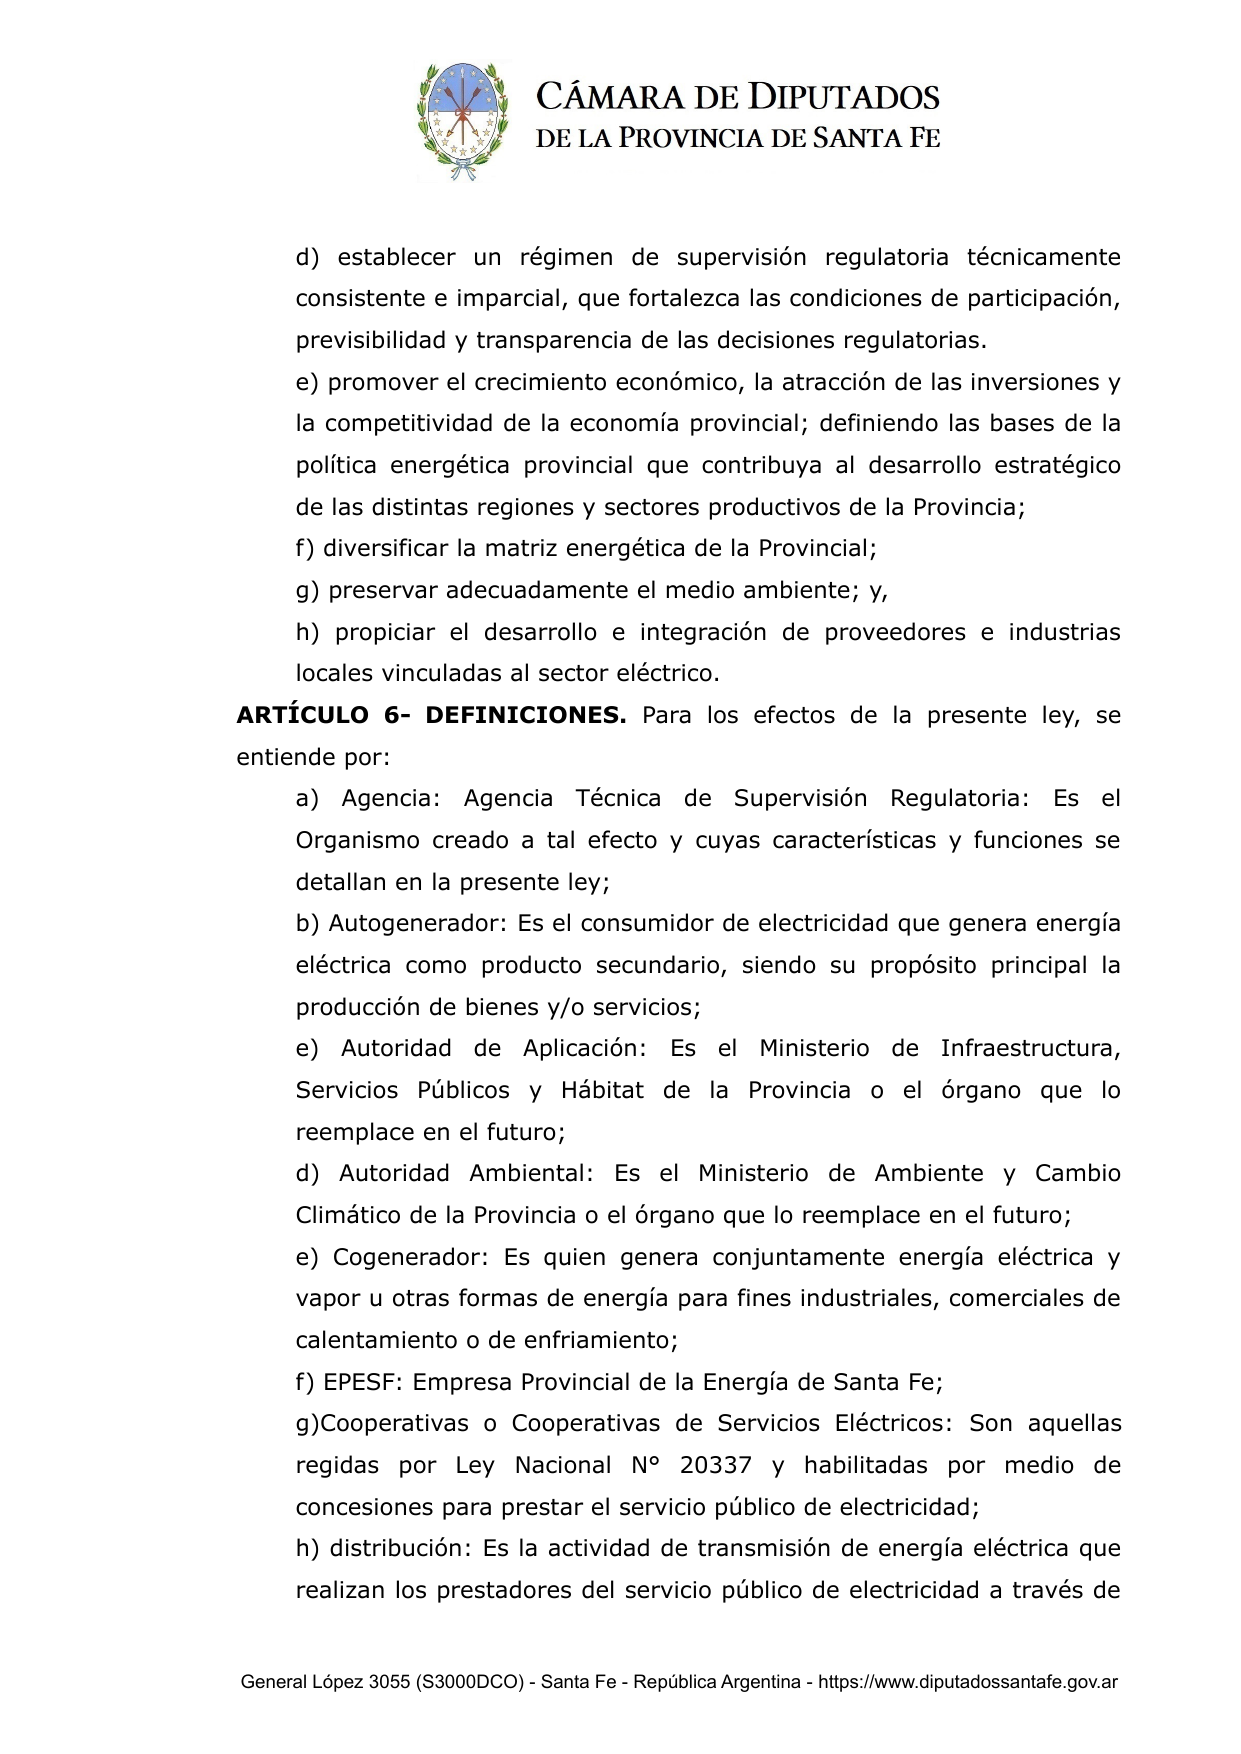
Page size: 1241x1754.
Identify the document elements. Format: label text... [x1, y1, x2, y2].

text ARTÍCULO 6- DEFINICIONES. Para los efectos de la presente ley, se entiende por: [236, 701, 1122, 770]
text f) diversificar la matriz energética de la Provincial; [295, 534, 1122, 562]
text e) Autoridad de Aplicación: Es el Ministerio de Infraestructura, Servicios Públicos y Hábitat de la Provincia o el órgano que lo reemplace en el futuro; [295, 1034, 1122, 1145]
text a) Agencia: Agencia Técnica de Supervisión Regulatoria: Es el Organismo creado a tal efecto y cuyas características y funciones se detallan en la presente ley; [295, 784, 1122, 895]
text h) distribución: Es la actividad de transmisión de energía eléctrica que realizan los prestadores del servicio público de electricidad a través de [295, 1534, 1122, 1603]
text e) Cogenerador: Es quien genera conjuntamente energía eléctrica y vapor u otras formas de energía para fines industriales, comerciales de calentamiento o de enfriamiento; [295, 1242, 1122, 1353]
text g)Cooperativas o Cooperativas de Servicios Eléctricos: Son aquellas regidas por Ley Nacional N° 20337 y habilitadas por medio de concesiones para prestar el servicio público de electricidad; [295, 1409, 1122, 1520]
text f) EPESF: Empresa Provincial de la Energía de Santa Fe; [295, 1367, 1122, 1395]
picture [413, 59, 945, 183]
text g) preservar adecuadamente el medio ambiente; y, [295, 576, 1122, 603]
text b) Autogenerador: Es el consumidor de electricidad que genera energía eléctrica como producto secundario, siendo su propósito principal la producción de bienes y/o servicios; [295, 909, 1122, 1020]
text h) propiciar el desarrollo e integración de proveedores e industrias locales vinculadas al sector eléctrico. [295, 617, 1122, 687]
text e) promover el crecimiento económico, la atracción de las inversiones y la competitividad de la economía provincial; definiendo las bases de la política energética provincial que contribuya al desarrollo estratégico de las distintas regiones y sectores productivos de la Provincia; [295, 367, 1122, 520]
text d) establecer un régimen de supervisión regulatoria técnicamente consistente e imparcial, que fortalezca las condiciones de participación, previsibilidad y transparencia de las decisiones regulatorias. [295, 242, 1122, 353]
text d) Autoridad Ambiental: Es el Ministerio de Ambiente y Cambio Climático de la Provincia o el órgano que lo reemplace en el futuro; [295, 1159, 1122, 1228]
